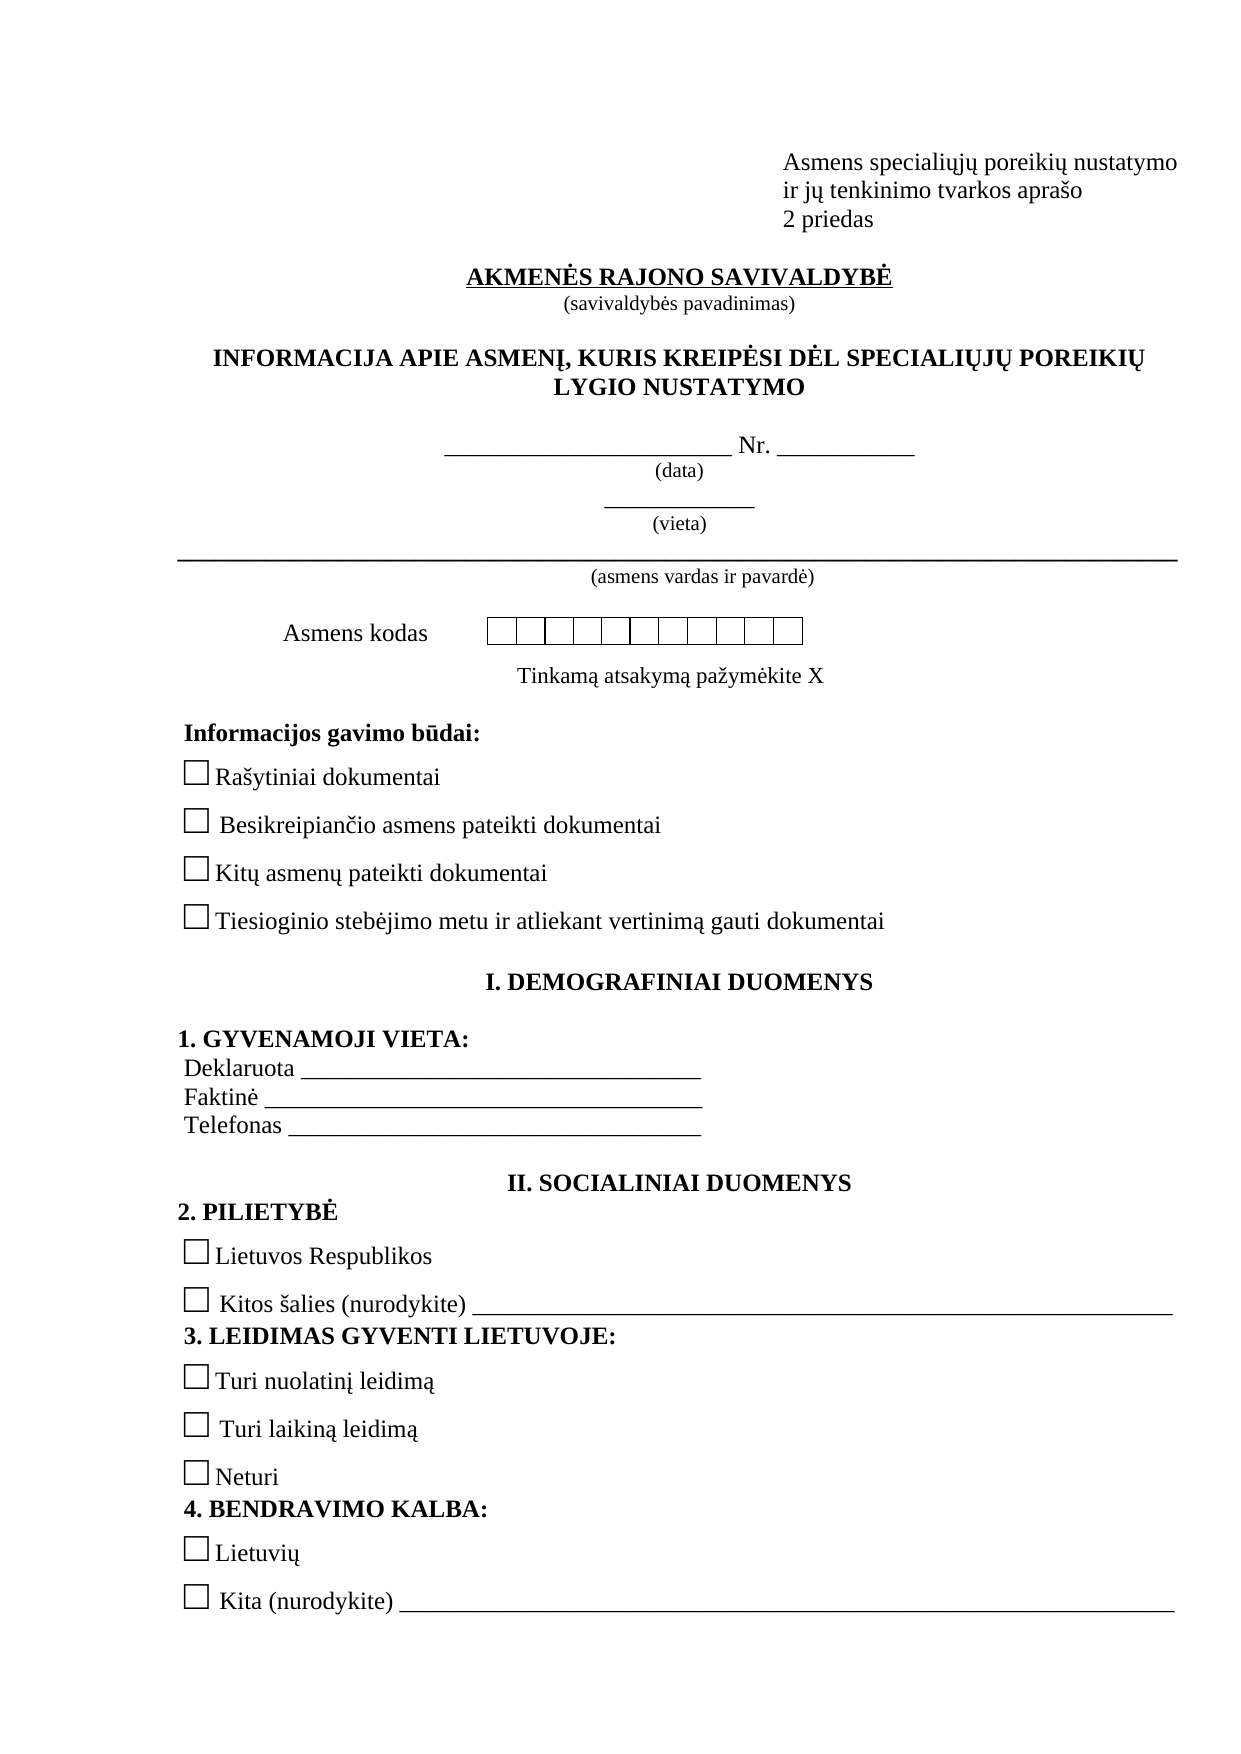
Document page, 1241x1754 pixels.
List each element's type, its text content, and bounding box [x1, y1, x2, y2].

text (data) [177, 458, 1181, 482]
table_header [602, 618, 629, 644]
text □ Neturi [183, 1446, 650, 1494]
table_header Asmens kodas [282, 617, 487, 644]
text 2. PILIETYBĖ [177, 1197, 1181, 1226]
text LYGIO NUSTATYMO [177, 372, 1181, 401]
text (vieta) [177, 511, 1181, 535]
text 3. LEIDIMAS GYVENTI LIETUVOJE: [183, 1321, 1181, 1350]
text _______________________ Nr. ___________ [177, 430, 1181, 458]
text □ Lietuvių [183, 1523, 650, 1571]
table_header [574, 618, 601, 644]
text 1. GYVENAMOJI VIETA: [177, 1024, 1181, 1053]
table_header [631, 618, 658, 644]
text Asmens specialiųjų poreikių nustatymo [177, 147, 1181, 176]
text I. DEMOGRAFINIAI DUOMENYS [177, 967, 1181, 996]
text ____________ [177, 482, 1181, 511]
text Informacijos gavimo būdai: [183, 718, 1181, 746]
text AKMENĖS RAJONO SAVIVALDYBĖ [177, 262, 1181, 291]
text Deklaruota ________________________________ [183, 1053, 1181, 1082]
table_header [688, 618, 716, 644]
text □ Tiesioginio stebėjimo metu ir atliekant vertinimą gauti dokumentai [183, 890, 1181, 938]
text (savivaldybės pavadinimas) [177, 291, 1181, 315]
table_header [517, 618, 544, 644]
table_header [546, 618, 573, 644]
text INFORMACIJA APIE ASMENĮ, KURIS KREIPĖSI DĖL SPECIALIŲJŲ POREIKIŲ [177, 343, 1181, 372]
text ________________________________________________________________________________ [177, 535, 1181, 564]
text (asmens vardas ir pavardė) [177, 564, 1181, 588]
text □ Rašytiniai dokumentai [183, 746, 650, 794]
text □ Kitos šalies (nurodykite) ________________________________________________________ [183, 1273, 1181, 1321]
text □ Kita (nurodykite) ______________________________________________________________ [183, 1571, 1181, 1618]
text Tinkamą atsakymą pažymėkite X [177, 663, 1181, 689]
text Telefonas _________________________________ [183, 1111, 1181, 1139]
table_header [659, 618, 687, 644]
table_header [488, 618, 516, 644]
text 2 priedas [177, 204, 1181, 233]
table_header [717, 618, 744, 644]
text □ Lietuvos Respublikos [183, 1226, 650, 1273]
table_header [745, 618, 773, 644]
text □ Kitų asmenų pateikti dokumentai [183, 842, 650, 890]
text □ Besikreipiančio asmens pateikti dokumentai [183, 794, 1181, 842]
text II. SOCIALINIAI DUOMENYS [177, 1168, 1181, 1197]
text □ Turi laikiną leidimą [183, 1398, 1181, 1446]
text ir jų tenkinimo tvarkos aprašo [177, 176, 1181, 204]
text 4. BENDRAVIMO KALBA: [183, 1494, 650, 1523]
text Faktinė ___________________________________ [183, 1082, 1181, 1111]
text □ Turi nuolatinį leidimą [183, 1350, 650, 1398]
table_header [774, 618, 802, 644]
